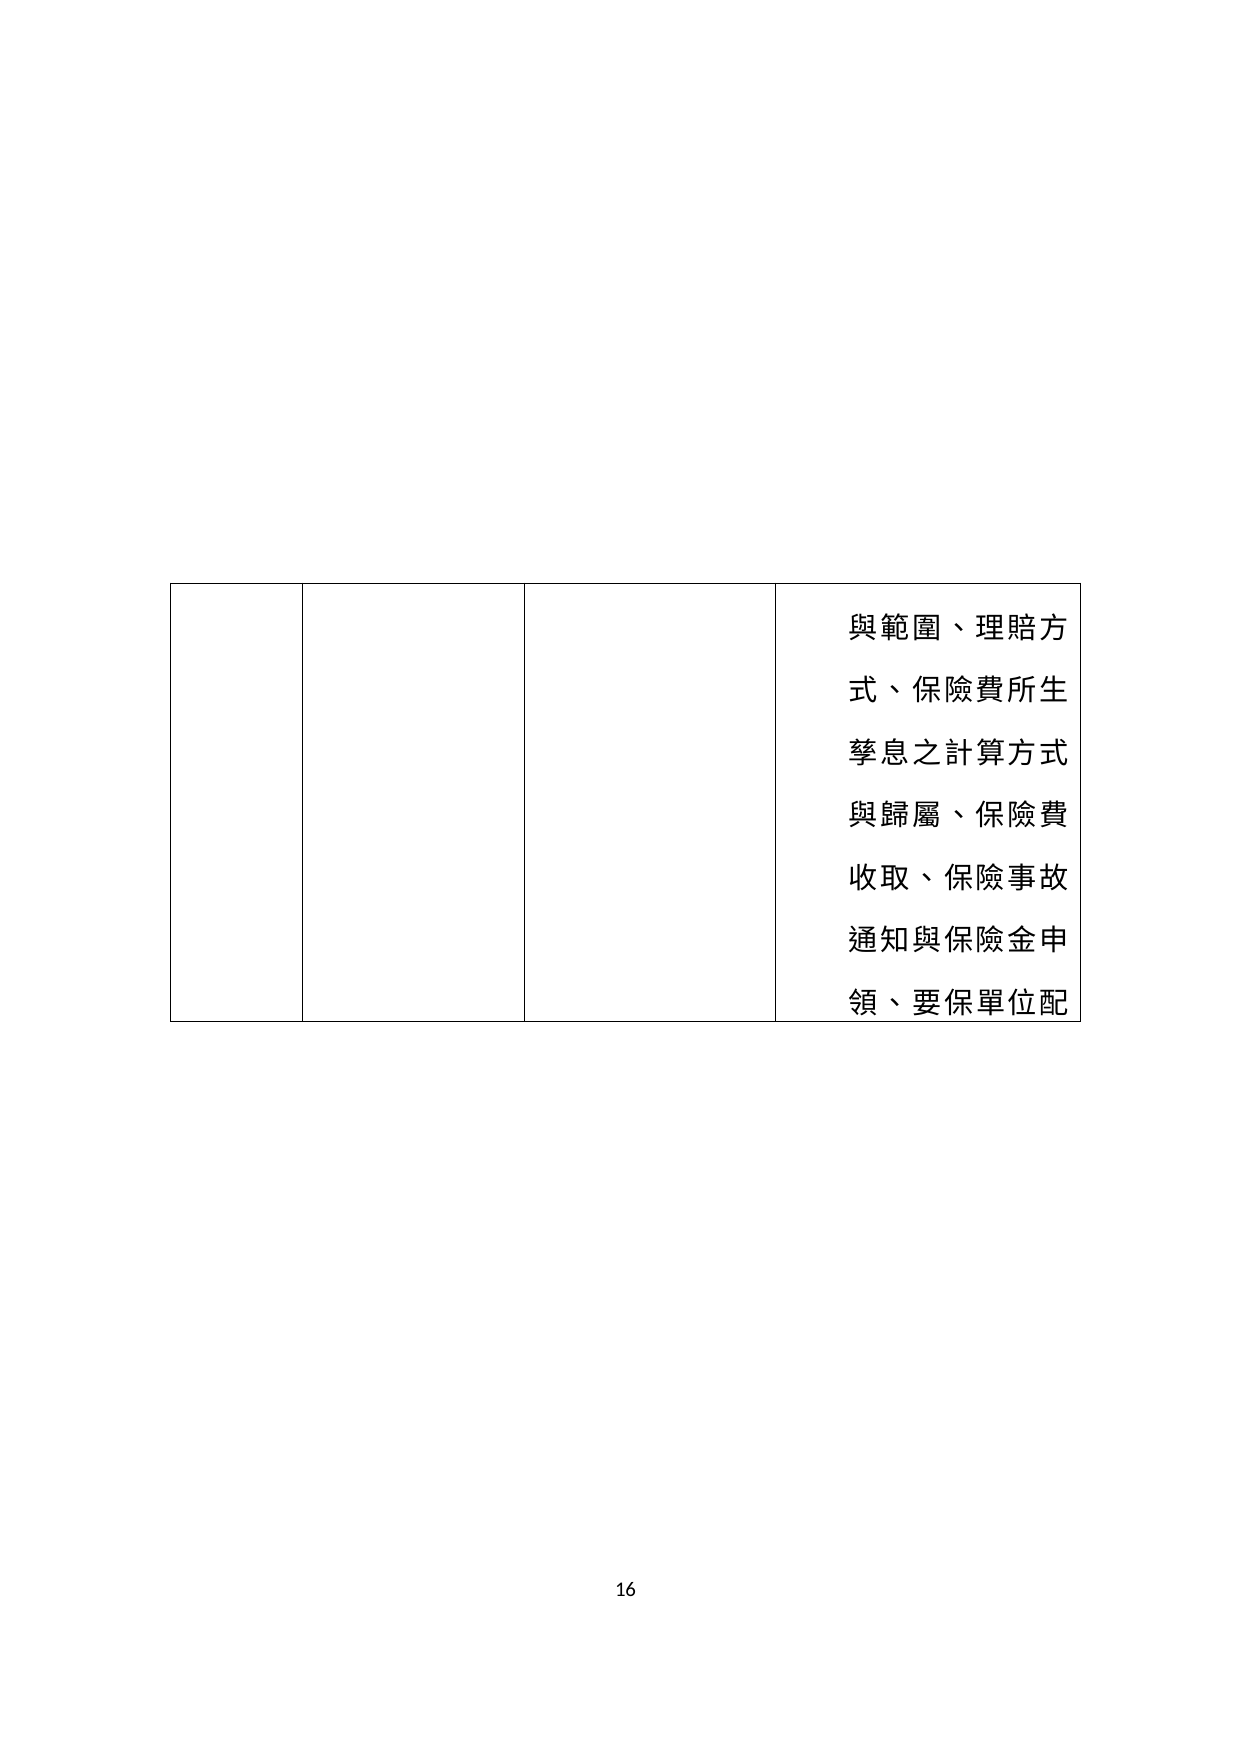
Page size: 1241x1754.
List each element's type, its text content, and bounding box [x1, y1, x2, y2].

table_cell [171, 584, 302, 1021]
table_cell [303, 584, 524, 1021]
table_cell 與範圍、理賠方式、保險費所生孳息之計算方式與歸屬、保險費收取、保險事故通知與保險金申領、要保單位配 [776, 584, 1080, 1021]
table_cell [525, 584, 775, 1021]
